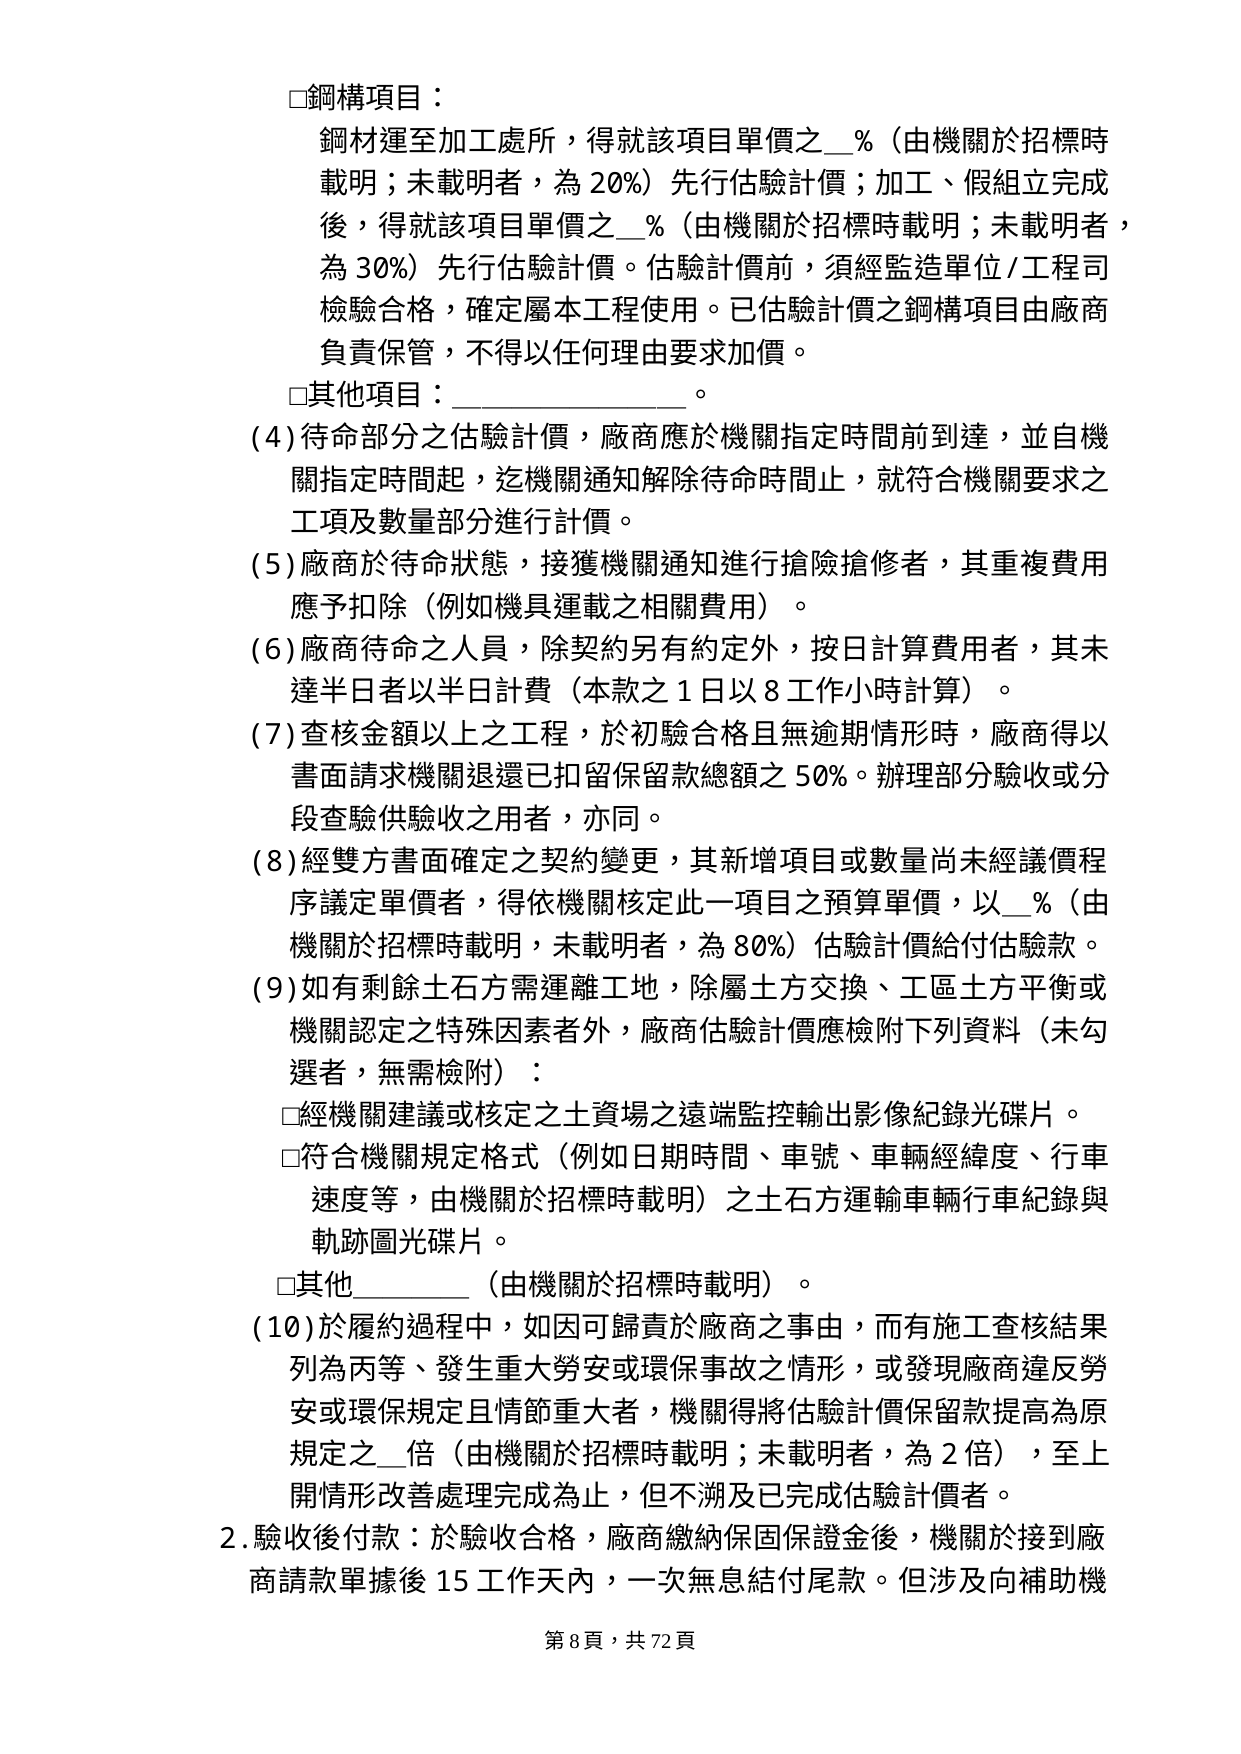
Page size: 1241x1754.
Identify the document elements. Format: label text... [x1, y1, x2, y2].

text □鋼構項目： [289, 75, 1110, 117]
text 2.驗收後付款：於驗收合格，廠商繳納保固保證金後，機關於接到廠商請款單據後15工作天內，一次無息結付尾款。但涉及向補助機 [218, 1515, 1108, 1600]
text (4)待命部分之估驗計價，廠商應於機關指定時間前到達，並自機關指定時間起，迄機關通知解除待命時間止，就符合機關要求之工項及數量部分進行計價。 [247, 414, 1110, 541]
text (10)於履約過程中，如因可歸責於廠商之事由，而有施工查核結果列為丙等、發生重大勞安或環保事故之情形，或發現廠商違反勞安或環保規定且情節重大者，機關得將估驗計價保留款提高為原規定之＿倍（由機關於招標時載明；未載明者，為2倍），至上開情形改善處理完成為止，但不溯及已完成估驗計價者。 [248, 1303, 1110, 1515]
text □經機關建議或核定之土資場之遠端監控輸出影像紀錄光碟片。 [253, 1092, 1110, 1134]
text □其他＿＿＿＿（由機關於招標時載明）。 [277, 1261, 1110, 1303]
text 鋼材運至加工處所，得就該項目單價之＿%（由機關於招標時載明；未載明者，為20%）先行估驗計價；加工、假組立完成後，得就該項目單價之＿%（由機關於招標時載明；未載明者，為30%）先行估驗計價。估驗計價前，須經監造單位/工程司檢驗合格，確定屬本工程使用。已估驗計價之鋼構項目由廠商負責保管，不得以任何理由要求加價。 [319, 117, 1110, 372]
text (9)如有剩餘土石方需運離工地，除屬土方交換、工區土方平衡或機關認定之特殊因素者外，廠商估驗計價應檢附下列資料（未勾選者，無需檢附）： [248, 965, 1110, 1092]
text □符合機關規定格式（例如日期時間、車號、車輛經緯度、行車速度等，由機關於招標時載明）之土石方運輸車輛行車紀錄與軌跡圖光碟片。 [282, 1134, 1110, 1261]
text (5)廠商於待命狀態，接獲機關通知進行搶險搶修者，其重複費用應予扣除（例如機具運載之相關費用）。 [247, 541, 1110, 626]
text (8)經雙方書面確定之契約變更，其新增項目或數量尚未經議價程序議定單價者，得依機關核定此一項目之預算單價，以＿%（由機關於招標時載明，未載明者，為80%）估驗計價給付估驗款。 [248, 837, 1110, 965]
text (6)廠商待命之人員，除契約另有約定外，按日計算費用者，其未達半日者以半日計費（本款之1日以8工作小時計算）。 [247, 626, 1110, 710]
text (7)查核金額以上之工程，於初驗合格且無逾期情形時，廠商得以書面請求機關退還已扣留保留款總額之50%。辦理部分驗收或分段查驗供驗收之用者，亦同。 [247, 710, 1110, 837]
text □其他項目：＿＿＿＿＿＿＿＿。 [289, 372, 1110, 414]
